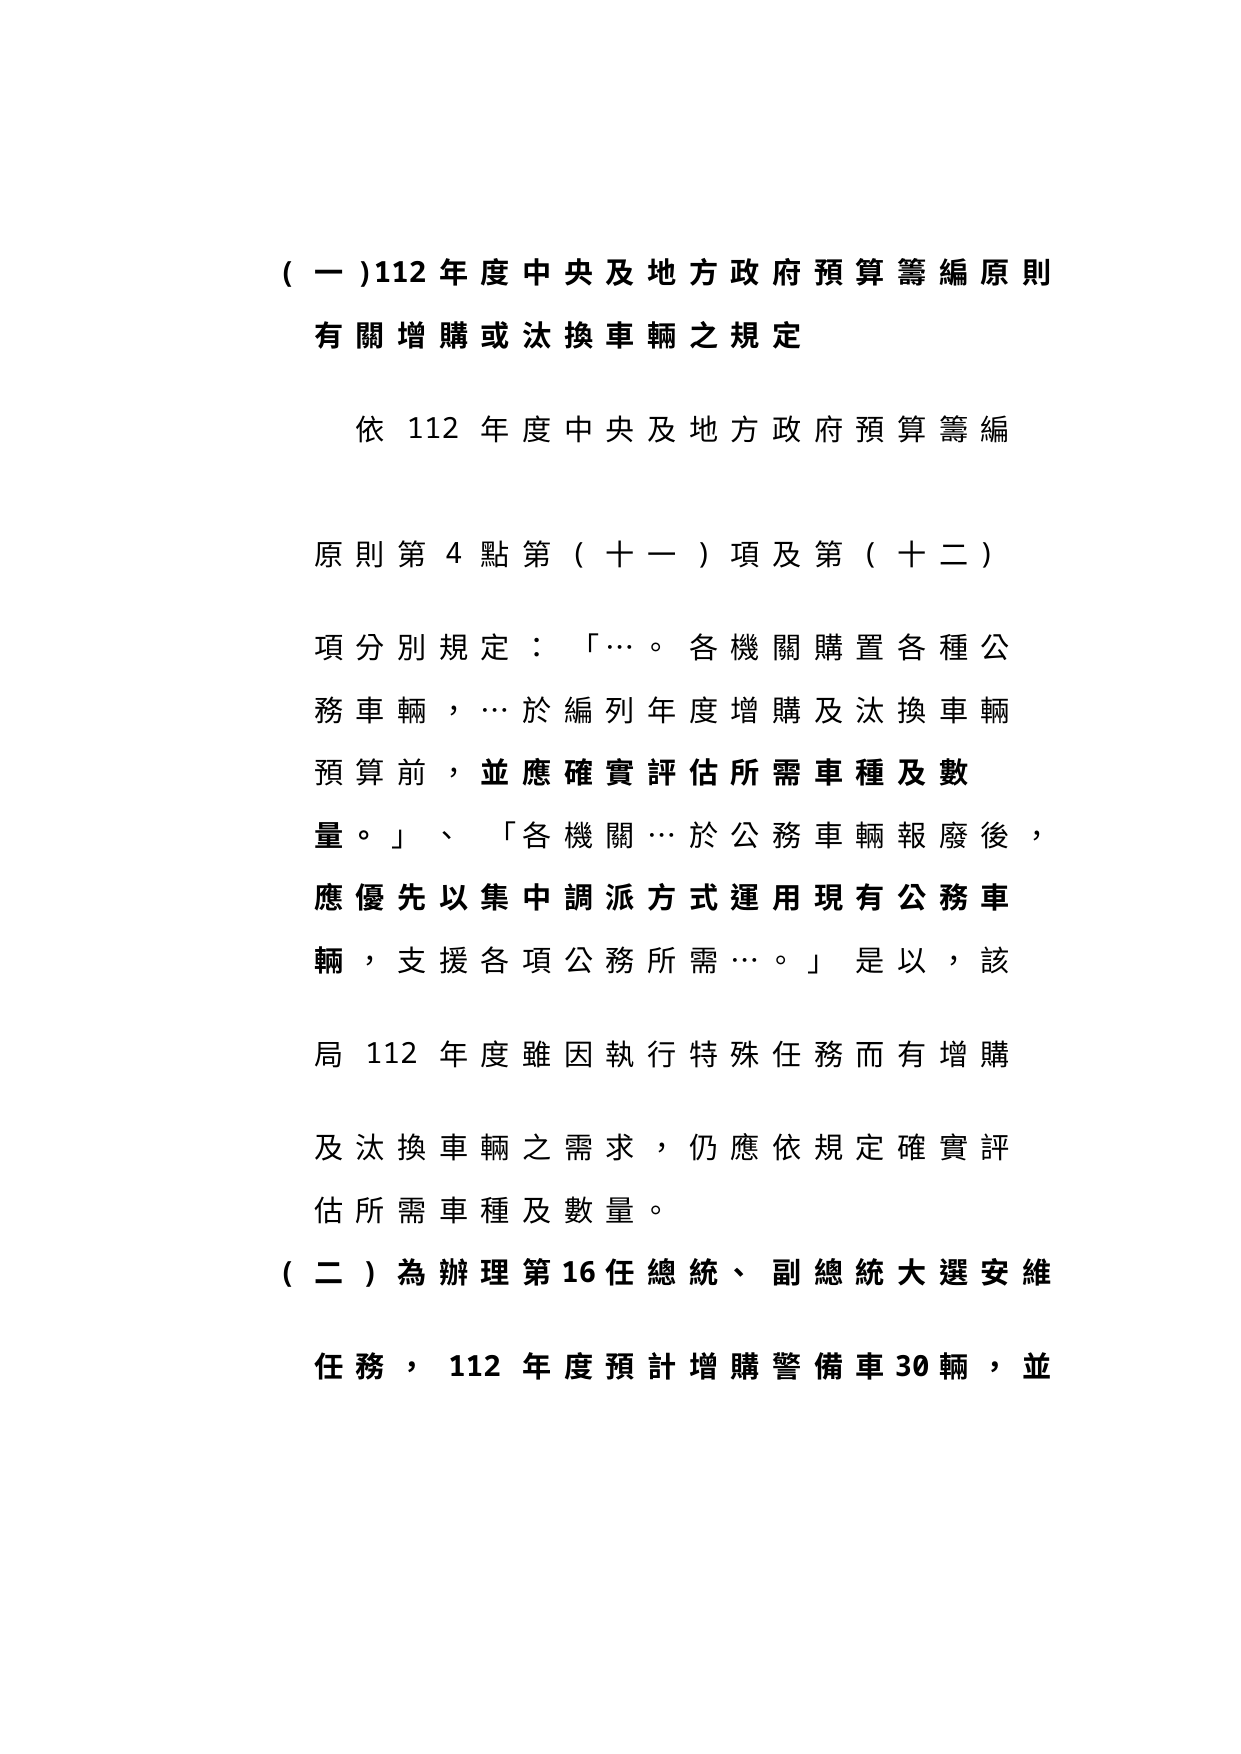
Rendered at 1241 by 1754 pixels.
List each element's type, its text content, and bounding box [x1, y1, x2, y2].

text 依112年度中央及地方政府預算籌編原則第4點第(十一)項及第(十二) 項分別規定：「…。各機關購置各種公務車輛，…於編列年度增購及汰換車輛預算前，並應確實評估所需車種及數量。」、「各機關…於公務車輛報廢後，應優先以集中調派方式運用現有公務車輛，支援各項公務所需…。」是以，該局112年度雖因執行特殊任務而有增購及汰換車輛之需求，仍應依規定確實評估所需車種及數量。 [271, 354, 1028, 1229]
text (二)為辦理第16任總統、副總統大選安維任務，112年度預計增購警備車30輛，並 [242, 1229, 1058, 1417]
text (一)112年度中央及地方政府預算籌編原則有關增購或汰換車輛之規定 [242, 229, 1058, 354]
